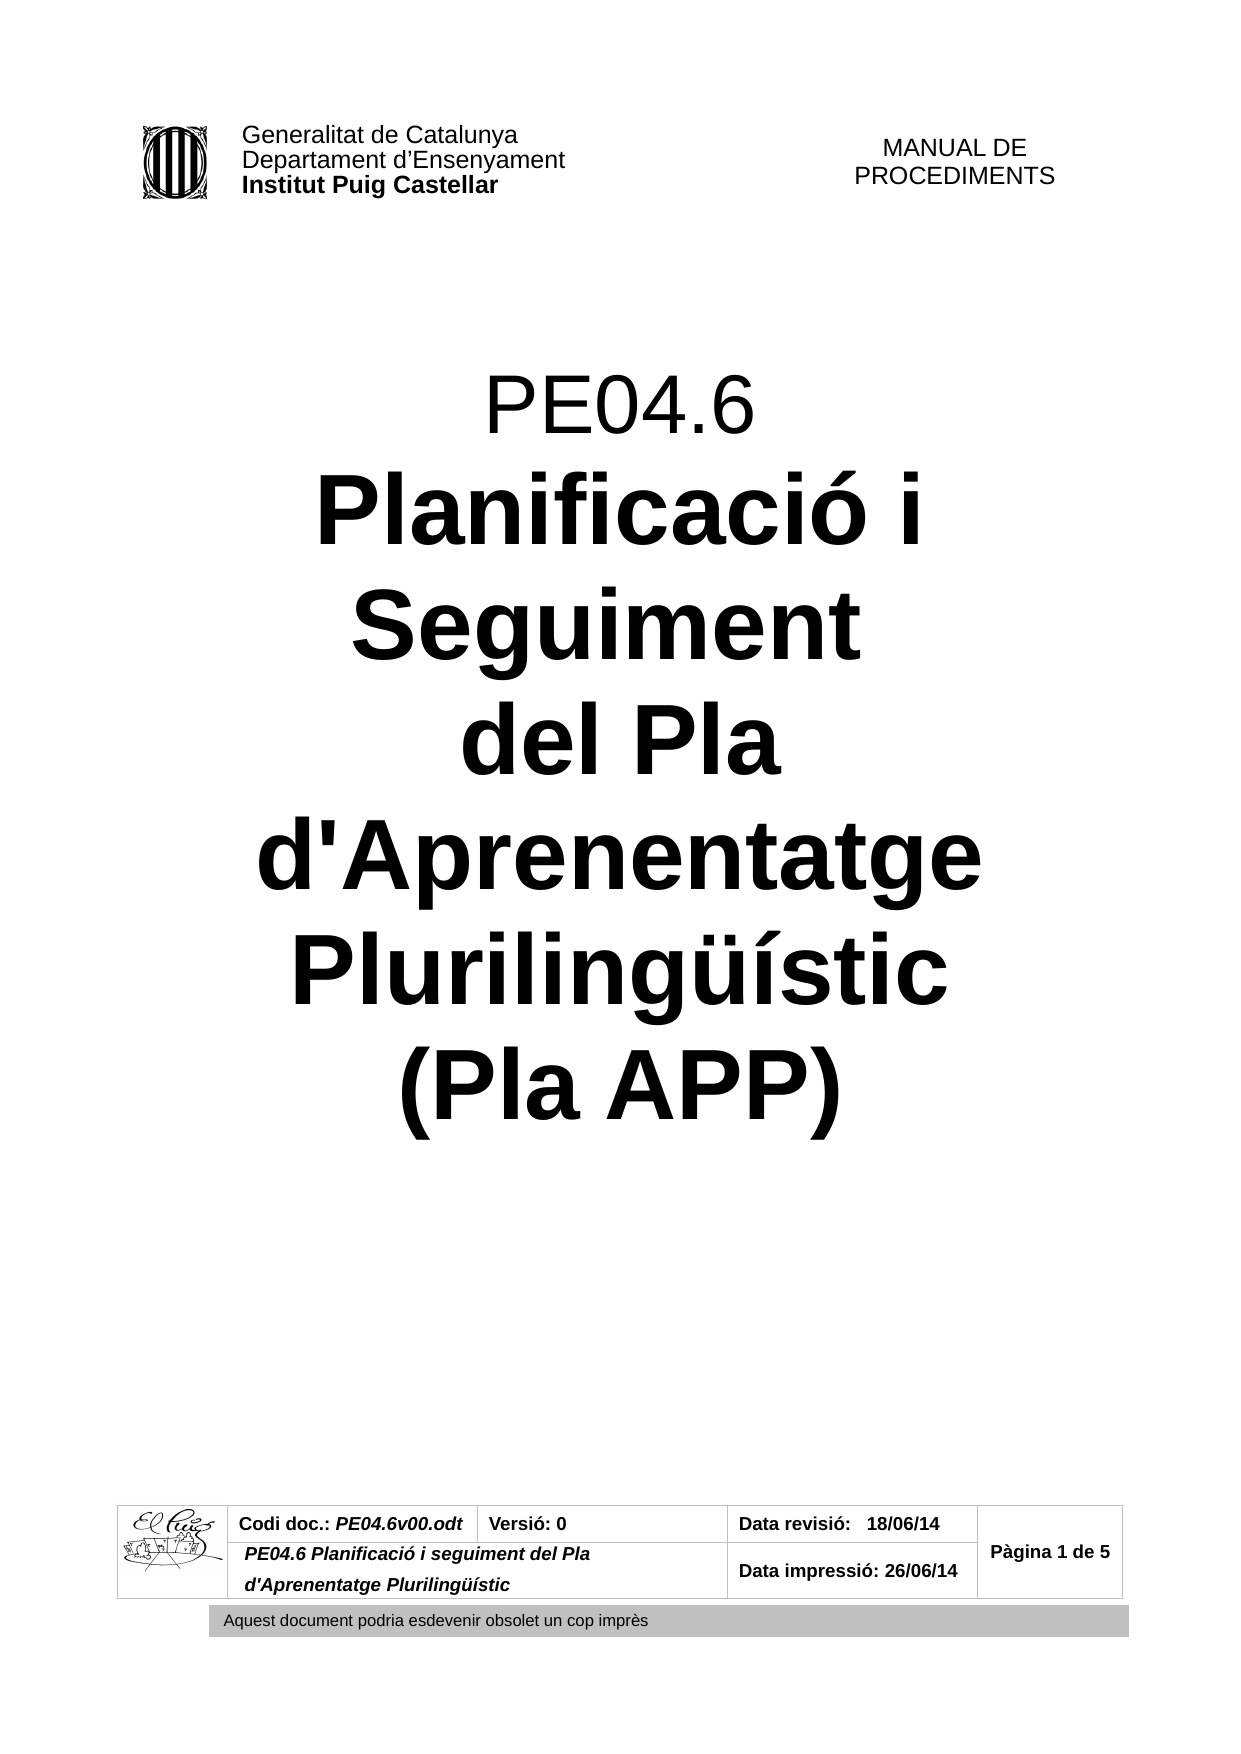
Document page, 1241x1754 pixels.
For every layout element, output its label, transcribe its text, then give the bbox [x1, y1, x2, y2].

text (Pla APP) [118, 1026, 1122, 1141]
text Planificació i Seguiment [118, 451, 1122, 681]
text del Pla d'Aprenentatge Plurilingüístic [118, 681, 1122, 1026]
picture [118, 1506, 227, 1574]
picture [114, 1502, 227, 1574]
text PE04.6 [118, 355, 1122, 451]
picture [143, 126, 207, 199]
